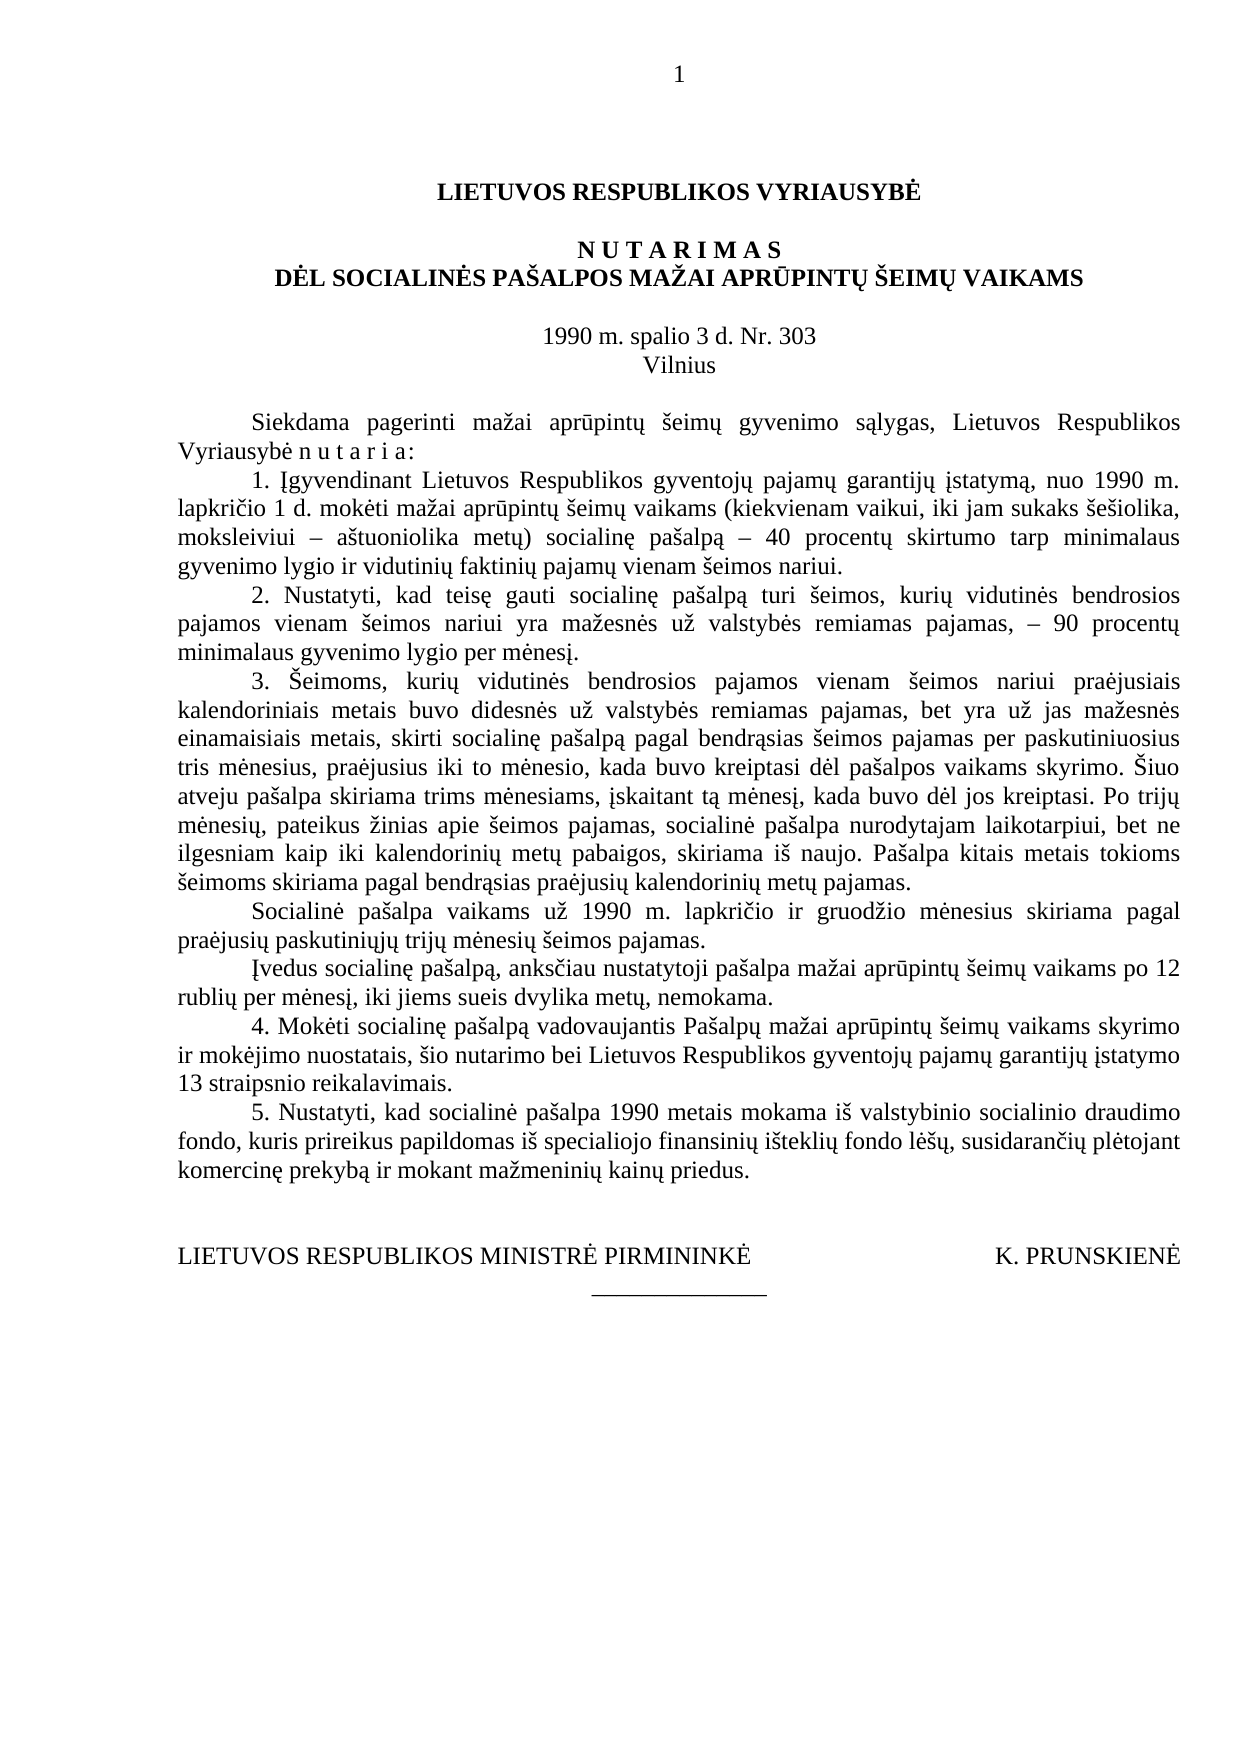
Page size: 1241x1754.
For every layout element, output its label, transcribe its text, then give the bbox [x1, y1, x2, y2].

text Siekdama pagerinti mažai aprūpintų šeimų gyvenimo sąlygas, Lietuvos Respublikos Vyriausybė nutaria: [177, 407, 1181, 465]
text 1. Įgyvendinant Lietuvos Respublikos gyventojų pajamų garantijų įstatymą, nuo 1990 m. lapkričio 1 d. mokėti mažai aprūpintų šeimų vaikams (kiekvienam vaikui, iki jam sukaks šešiolika, moksleiviui – aštuoniolika metų) socialinę pašalpą – 40 procentų skirtumo tarp minimalaus gyvenimo lygio ir vidutinių faktinių pajamų vienam šeimos nariui. [177, 465, 1181, 580]
text N U T A R I M A S [177, 235, 1181, 263]
text Socialinė pašalpa vaikams už 1990 m. lapkričio ir gruodžio mėnesius skiriama pagal praėjusių paskutiniųjų trijų mėnesių šeimos pajamas. [177, 896, 1181, 953]
text DĖL SOCIALINĖS PAŠALPOS MAŽAI APRŪPINTŲ ŠEIMŲ VAIKAMS [177, 263, 1181, 292]
text 4. Mokėti socialinę pašalpą vadovaujantis Pašalpų mažai aprūpintų šeimų vaikams skyrimo ir mokėjimo nuostatais, šio nutarimo bei Lietuvos Respublikos gyventojų pajamų garantijų įstatymo 13 straipsnio reikalavimais. [177, 1011, 1181, 1097]
text 2. Nustatyti, kad teisę gauti socialinę pašalpą turi šeimos, kurių vidutinės bendrosios pajamos vienam šeimos nariui yra mažesnės už valstybės remiamas pajamas, – 90 procentų minimalaus gyvenimo lygio per mėnesį. [177, 580, 1181, 666]
text 3. Šeimoms, kurių vidutinės bendrosios pajamos vienam šeimos nariui praėjusiais kalendoriniais metais buvo didesnės už valstybės remiamas pajamas, bet yra už jas mažesnės einamaisiais metais, skirti socialinę pašalpą pagal bendrąsias šeimos pajamas per paskutiniuosius tris mėnesius, praėjusius iki to mėnesio, kada buvo kreiptasi dėl pašalpos vaikams skyrimo. Šiuo atveju pašalpa skiriama trims mėnesiams, įskaitant tą mėnesį, kada buvo dėl jos kreiptasi. Po trijų mėnesių, pateikus žinias apie šeimos pajamas, socialinė pašalpa nurodytajam laikotarpiui, bet ne ilgesniam kaip iki kalendorinių metų pabaigos, skiriama iš naujo. Pašalpa kitais metais tokioms šeimoms skiriama pagal bendrąsias praėjusių kalendorinių metų pajamas. [177, 666, 1181, 896]
text LIETUVOS RESPUBLIKOS MINISTRĖ PIRMININKĖ K. PRUNSKIENĖ [177, 1241, 1181, 1270]
text 1990 m. spalio 3 d. Nr. 303 [177, 321, 1181, 350]
text 5. Nustatyti, kad socialinė pašalpa 1990 metais mokama iš valstybinio socialinio draudimo fondo, kuris prireikus papildomas iš specialiojo finansinių išteklių fondo lėšų, susidarančių plėtojant komercinę prekybą ir mokant mažmeninių kainų priedus. [177, 1097, 1181, 1183]
text Įvedus socialinę pašalpą, anksčiau nustatytoji pašalpa mažai aprūpintų šeimų vaikams po 12 rublių per mėnesį, iki jiems sueis dvylika metų, nemokama. [177, 953, 1181, 1011]
text Vilnius [177, 350, 1181, 378]
text LIETUVOS RESPUBLIKOS VYRIAUSYBĖ [177, 177, 1181, 206]
text ______________ [177, 1270, 1181, 1298]
